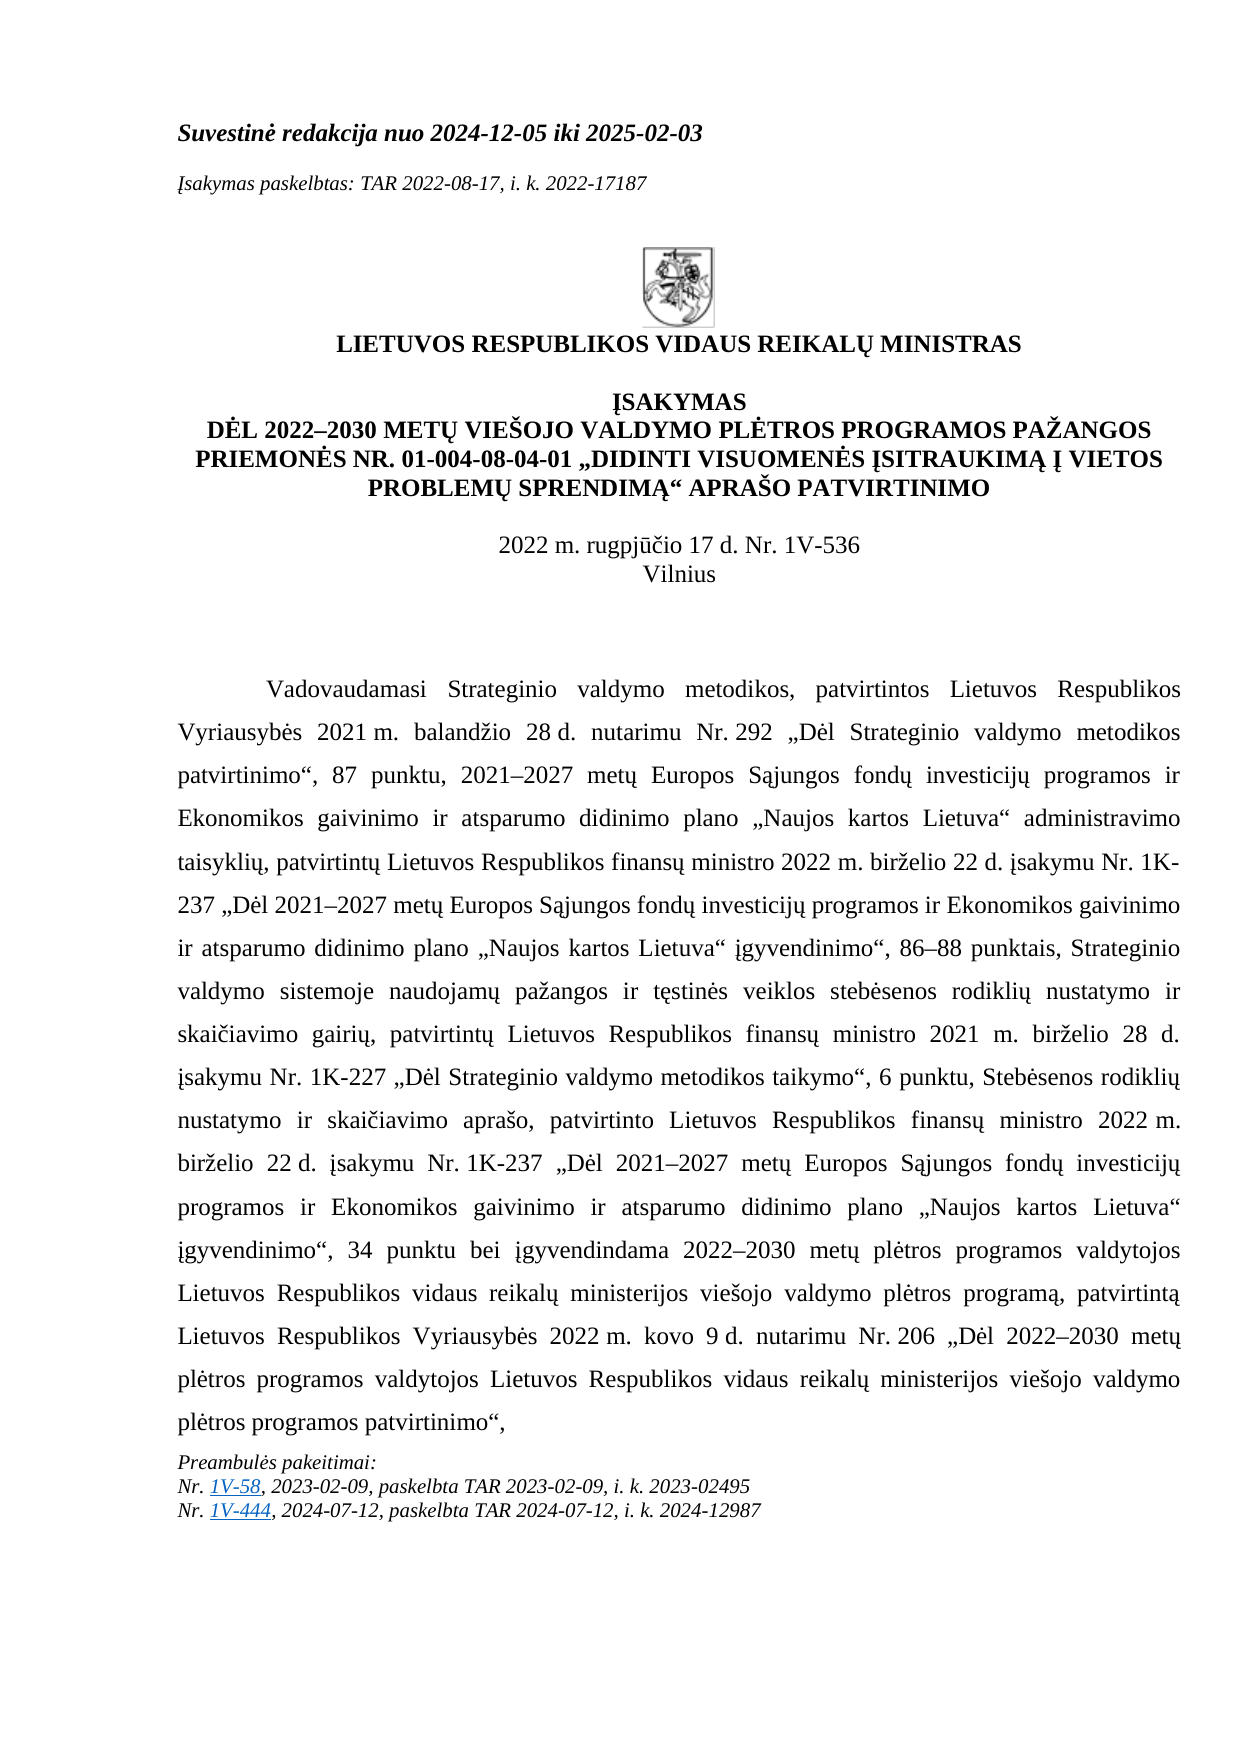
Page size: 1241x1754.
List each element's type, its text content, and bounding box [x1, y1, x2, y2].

text Nr. 1V-58, 2023-02-09, paskelbta TAR 2023-02-09, i. k. 2023-02495 [177, 1474, 1181, 1498]
text DĖL 2022–2030 METŲ VIEŠOJO VALDYMO PLĖTROS PROGRAMOS PAŽANGOS PRIEMONĖS NR. 01-004-08-04-01 „DIDINTI VISUOMENĖS ĮSITRAUKIMĄ Į VIETOS PROBLEMŲ SPRENDIMĄ“ APRAŠO PATVIRTINIMO [177, 415, 1181, 502]
text 2022 m. rugpjūčio 17 d. Nr. 1V-536 [177, 530, 1181, 559]
text Nr. 1V-444, 2024-07-12, paskelbta TAR 2024-07-12, i. k. 2024-12987 [177, 1498, 1181, 1522]
text Preambulės pakeitimai: [177, 1450, 1181, 1474]
text Įsakymas paskelbtas: TAR 2022-08-17, i. k. 2022-17187 [177, 171, 1181, 195]
text LIETUVOS RESPUBLIKOS VIDAUS REIKALŲ MINISTRAS [177, 329, 1181, 358]
text Vadovaudamasi Strateginio valdymo metodikos, patvirtintos Lietuvos Respublikos Vyriausybės 2021 m. balandžio 28 d. nutarimu Nr. 292 „Dėl Strateginio valdymo metodikos patvirtinimo“, 87 punktu, 2021–2027 metų Europos Sąjungos fondų investicijų programos ir Ekonomikos gaivinimo ir atsparumo didinimo plano „Naujos kartos Lietuva“ administravimo taisyklių, patvirtintų Lietuvos Respublikos finansų ministro 2022 m. birželio 22 d. įsakymu Nr. 1K-237 „Dėl 2021–2027 metų Europos Sąjungos fondų investicijų programos ir Ekonomikos gaivinimo ir atsparumo didinimo plano „Naujos kartos Lietuva“ įgyvendinimo“, 86–88 punktais, Strateginio valdymo sistemoje naudojamų pažangos ir tęstinės veiklos stebėsenos rodiklių nustatymo ir skaičiavimo gairių, patvirtintų Lietuvos Respublikos finansų ministro 2021 m. birželio 28 d. įsakymu Nr. 1K-227 „Dėl Strateginio valdymo metodikos taikymo“, 6 punktu, Stebėsenos rodiklių nustatymo ir skaičiavimo aprašo, patvirtinto Lietuvos Respublikos finansų ministro 2022 m. birželio 22 d. įsakymu Nr. 1K-237 „Dėl 2021–2027 metų Europos Sąjungos fondų investicijų programos ir Ekonomikos gaivinimo ir atsparumo didinimo plano „Naujos kartos Lietuva“ įgyvendinimo“, 34 punktu bei įgyvendindama 2022–2030 metų plėtros programos valdytojos Lietuvos Respublikos vidaus reikalų ministerijos viešojo valdymo plėtros programą, patvirtintą Lietuvos Respublikos Vyriausybės 2022 m. kovo 9 d. nutarimu Nr. 206 „Dėl 2022–2030 metų plėtros programos valdytojos Lietuvos Respublikos vidaus reikalų ministerijos viešojo valdymo plėtros programos patvirtinimo“, [177, 674, 1181, 1436]
text Suvestinė redakcija nuo 2024-12-05 iki 2025-02-03 [177, 118, 1181, 147]
text Vilnius [177, 559, 1181, 588]
text ĮSAKYMAS [177, 387, 1181, 415]
